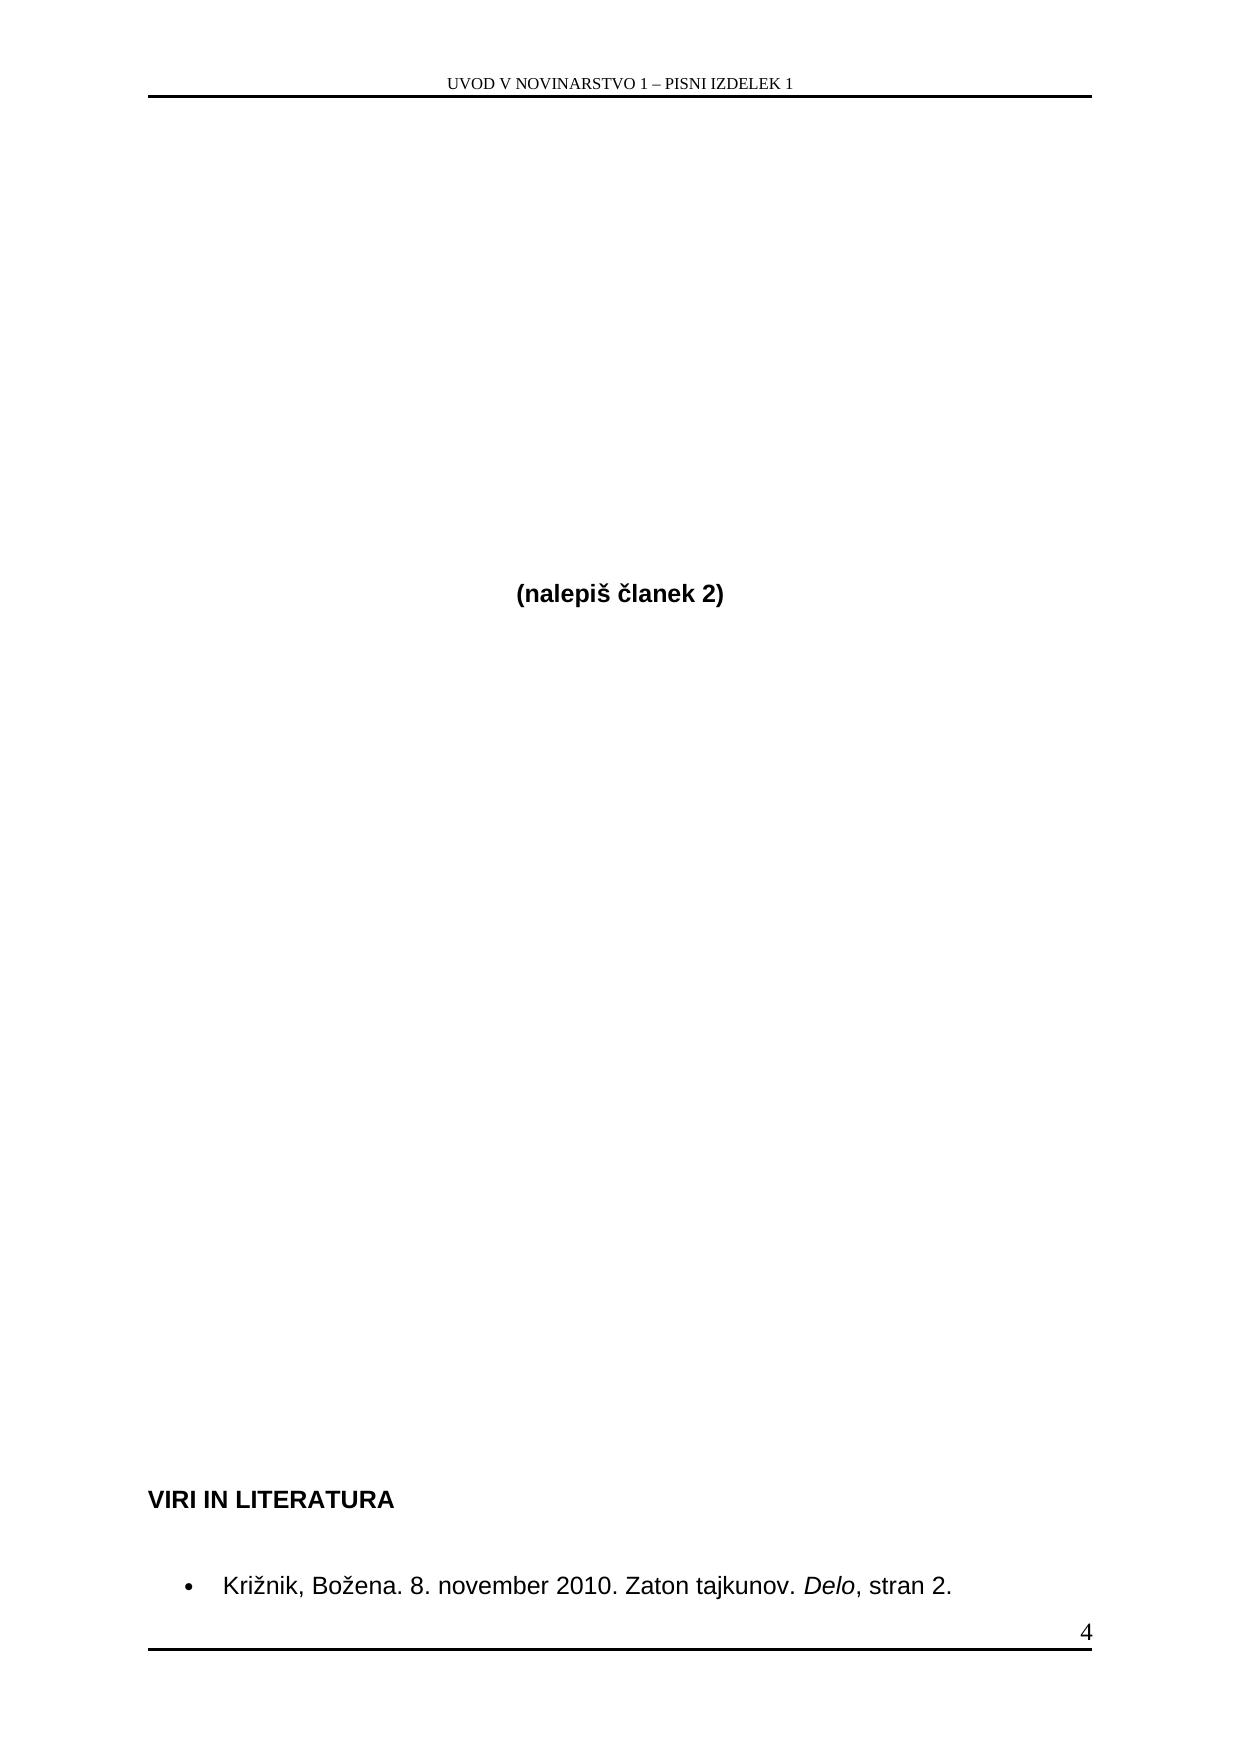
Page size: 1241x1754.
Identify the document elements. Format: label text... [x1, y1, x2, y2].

text (nalepiš članek 2) [148, 579, 1092, 608]
list Križnik, Božena. 8. november 2010. Zaton tajkunov. Delo, stran 2. [185, 1571, 1092, 1599]
text VIRI IN LITERATURA [148, 1484, 1092, 1513]
